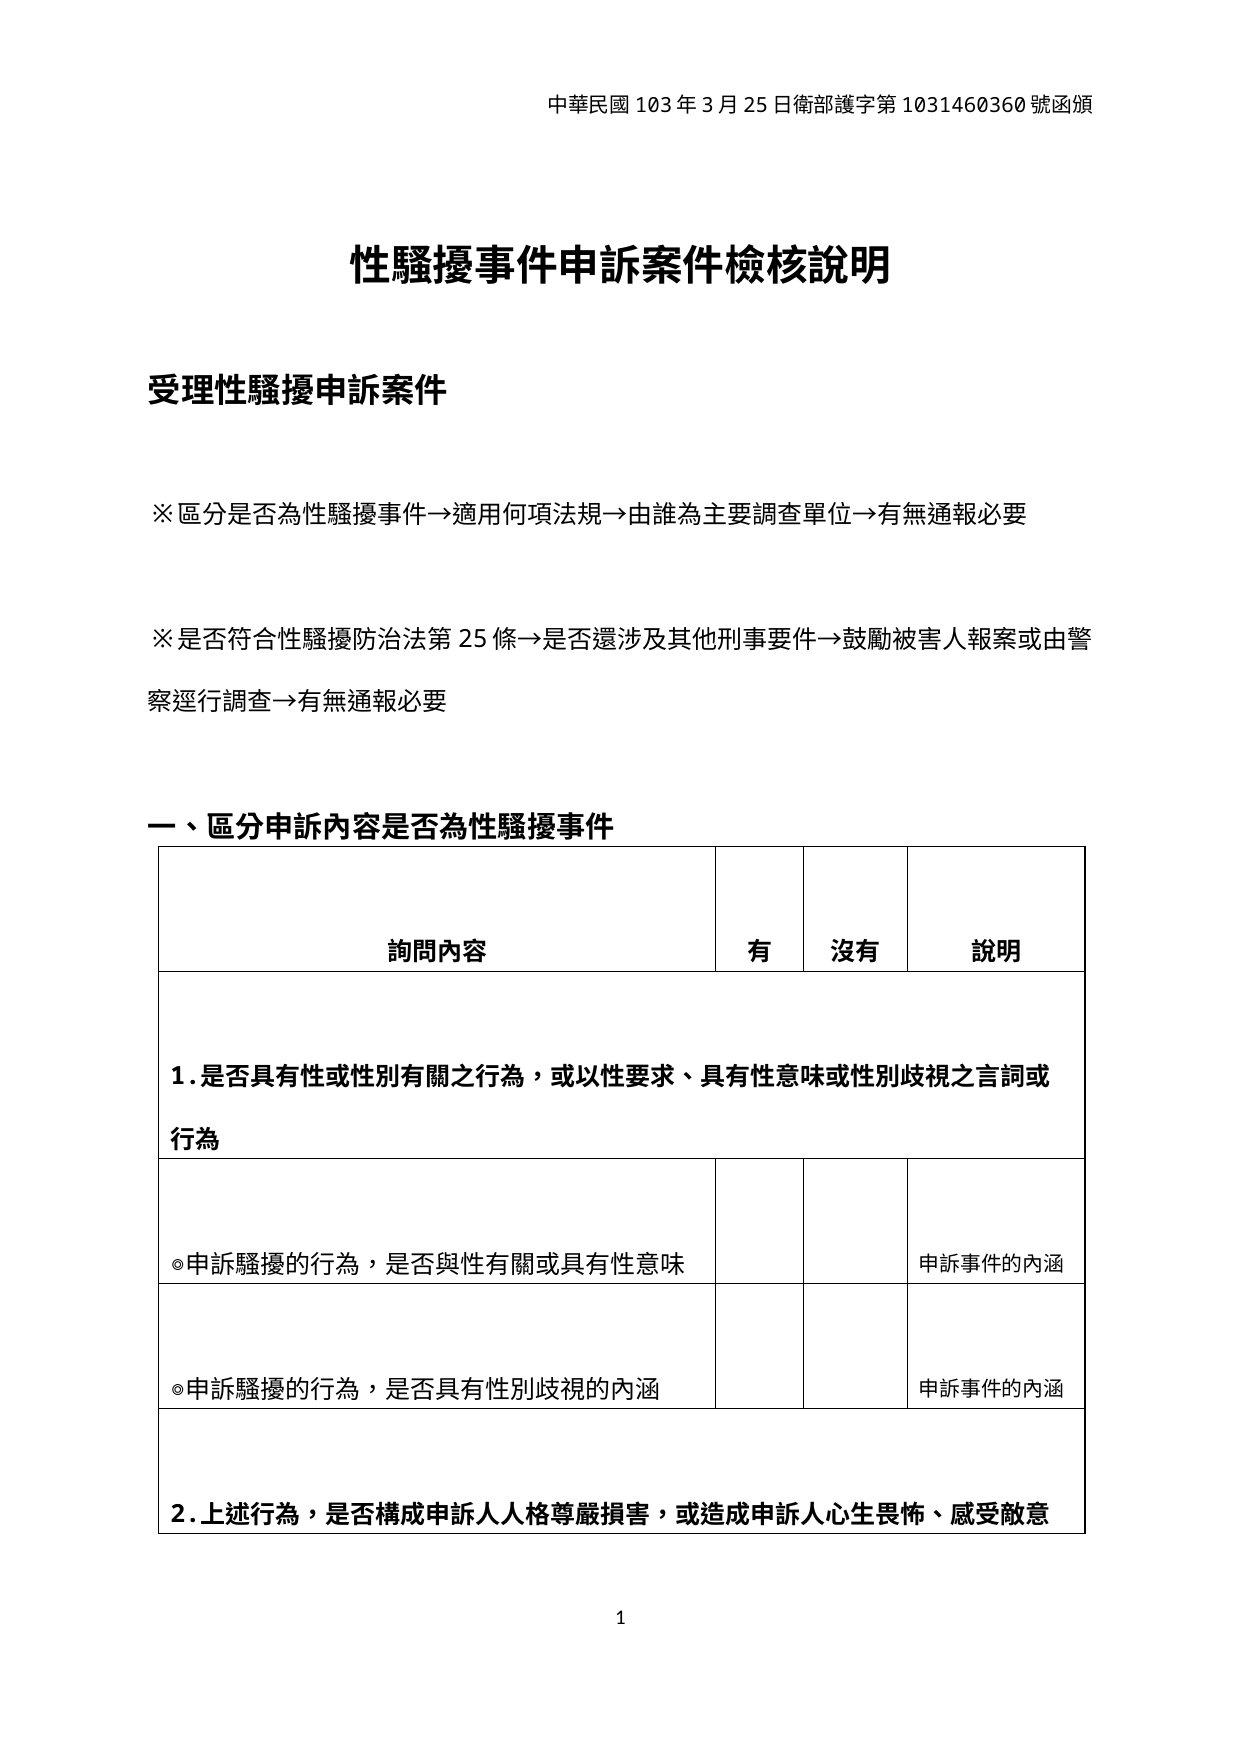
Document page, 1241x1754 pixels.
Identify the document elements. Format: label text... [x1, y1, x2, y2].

table_cell [716, 1284, 803, 1408]
table_cell [804, 1284, 907, 1408]
text ※區分是否為性騷擾事件→適用何項法規→由誰為主要調查單位→有無通報必要 [148, 471, 1093, 533]
table_cell 申訴事件的內涵 [908, 1159, 1084, 1283]
table_header 詢問內容 [159, 847, 715, 971]
table_cell ◎申訴騷擾的行為，是否與性有關或具有性意味 [159, 1159, 715, 1283]
table_cell [716, 1159, 803, 1283]
text 性騷擾事件申訴案件檢核說明 [148, 221, 1093, 283]
table_cell 申訴事件的內涵 [908, 1284, 1084, 1408]
table_cell 2.上述行為，是否構成申訴人人格尊嚴損害，或造成申訴人心生畏怖、感受敵意 [159, 1409, 1084, 1533]
table_cell ◎申訴騷擾的行為，是否具有性別歧視的內涵 [159, 1284, 715, 1408]
table_cell [804, 1159, 907, 1283]
table_header 有 [716, 847, 803, 971]
text ※是否符合性騷擾防治法第25條→是否還涉及其他刑事要件→鼓勵被害人報案或由警察逕行調查→有無通報必要 [148, 596, 1093, 721]
table_header 沒有 [804, 847, 907, 971]
text 一、區分申訴內容是否為性騷擾事件 [148, 783, 1093, 846]
table_cell 1.是否具有性或性別有關之行為，或以性要求、具有性意味或性別歧視之言詞或行為 [159, 972, 1084, 1158]
text 受理性騷擾申訴案件 [148, 346, 1093, 408]
table_header 說明 [908, 847, 1084, 971]
